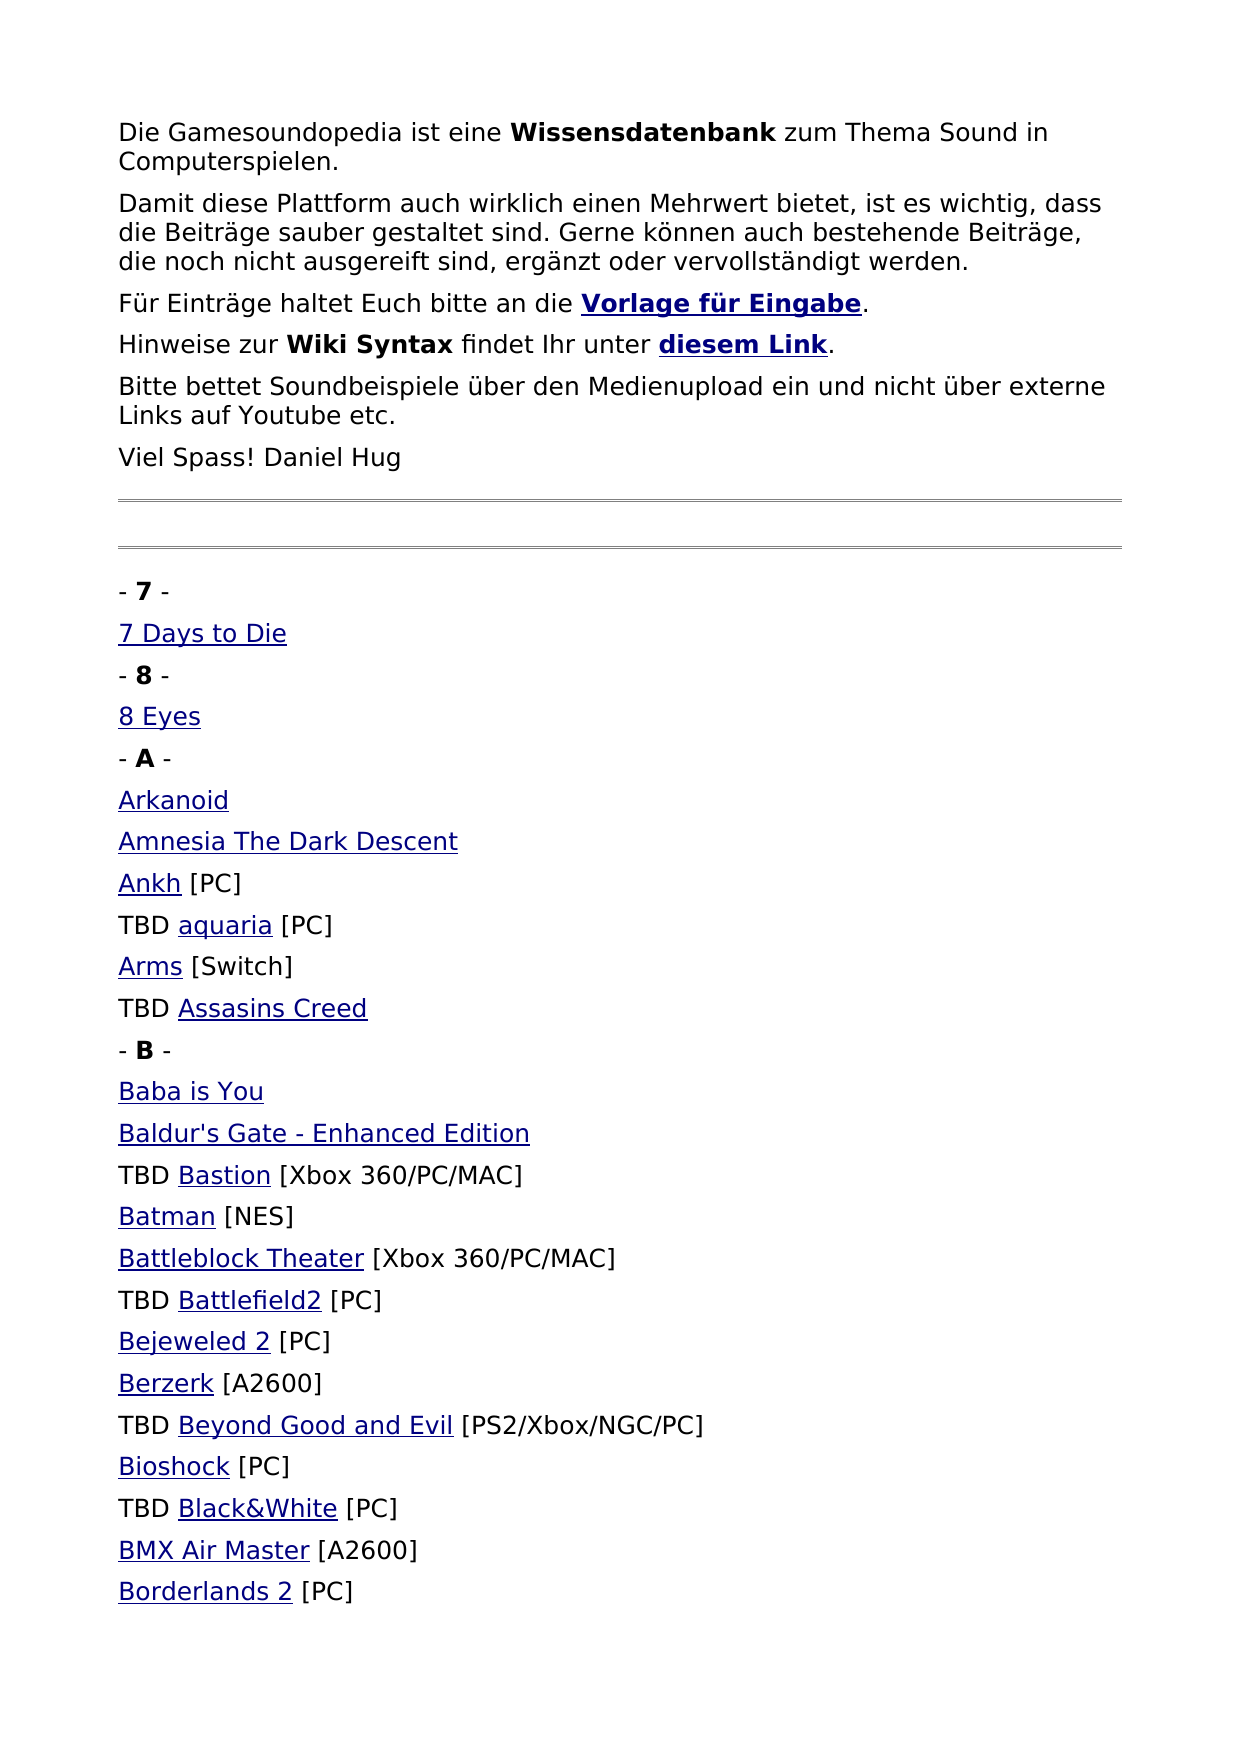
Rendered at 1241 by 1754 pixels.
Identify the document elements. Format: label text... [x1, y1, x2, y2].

text Borderlands 2 [PC] [118, 1577, 1122, 1607]
text Die Gamesoundopedia ist eine Wissensdatenbank zum Thema Sound in Computerspielen. [118, 118, 1122, 176]
text Viel Spass! Daniel Hug [118, 443, 1122, 472]
text BMX Air Master [A2600] [118, 1536, 1122, 1565]
text - 7 - [118, 577, 1122, 607]
text Battleblock Theater [Xbox 360/PC/MAC] [118, 1244, 1122, 1273]
text Bitte bettet Soundbeispiele über den Medienupload ein und nicht über externe Links auf Youtube etc. [118, 372, 1122, 431]
text TBD Battlefield2 [PC] [118, 1286, 1122, 1315]
text 7 Days to Die [118, 619, 1122, 648]
text - A - [118, 744, 1122, 773]
text - 8 - [118, 661, 1122, 690]
text Hinweise zur Wiki Syntax findet Ihr unter diesem Link. [118, 331, 1122, 360]
text - B - [118, 1036, 1122, 1065]
text Baldur's Gate - Enhanced Edition [118, 1119, 1122, 1148]
text Bejeweled 2 [PC] [118, 1327, 1122, 1357]
text Ankh [PC] [118, 869, 1122, 898]
text Arkanoid [118, 786, 1122, 815]
text Batman [NES] [118, 1202, 1122, 1232]
text Berzerk [A2600] [118, 1369, 1122, 1398]
text TBD Beyond Good and Evil [PS2/Xbox/NGC/PC] [118, 1411, 1122, 1440]
text TBD Assasins Creed [118, 994, 1122, 1023]
text Arms [Switch] [118, 952, 1122, 982]
text Damit diese Plattform auch wirklich einen Mehrwert bietet, ist es wichtig, dass die Beiträge sauber gestaltet sind. Gerne können auch bestehende Beiträge, die noch nicht ausgereift sind, ergänzt oder vervollständigt werden. [118, 189, 1122, 276]
text Bioshock [PC] [118, 1452, 1122, 1482]
text TBD Black&White [PC] [118, 1494, 1122, 1523]
text Für Einträge haltet Euch bitte an die Vorlage für Eingabe. [118, 289, 1122, 318]
text TBD Bastion [Xbox 360/PC/MAC] [118, 1161, 1122, 1190]
text Amnesia The Dark Descent [118, 827, 1122, 857]
text TBD aquaria [PC] [118, 911, 1122, 940]
text 8 Eyes [118, 702, 1122, 732]
text Baba is You [118, 1077, 1122, 1107]
